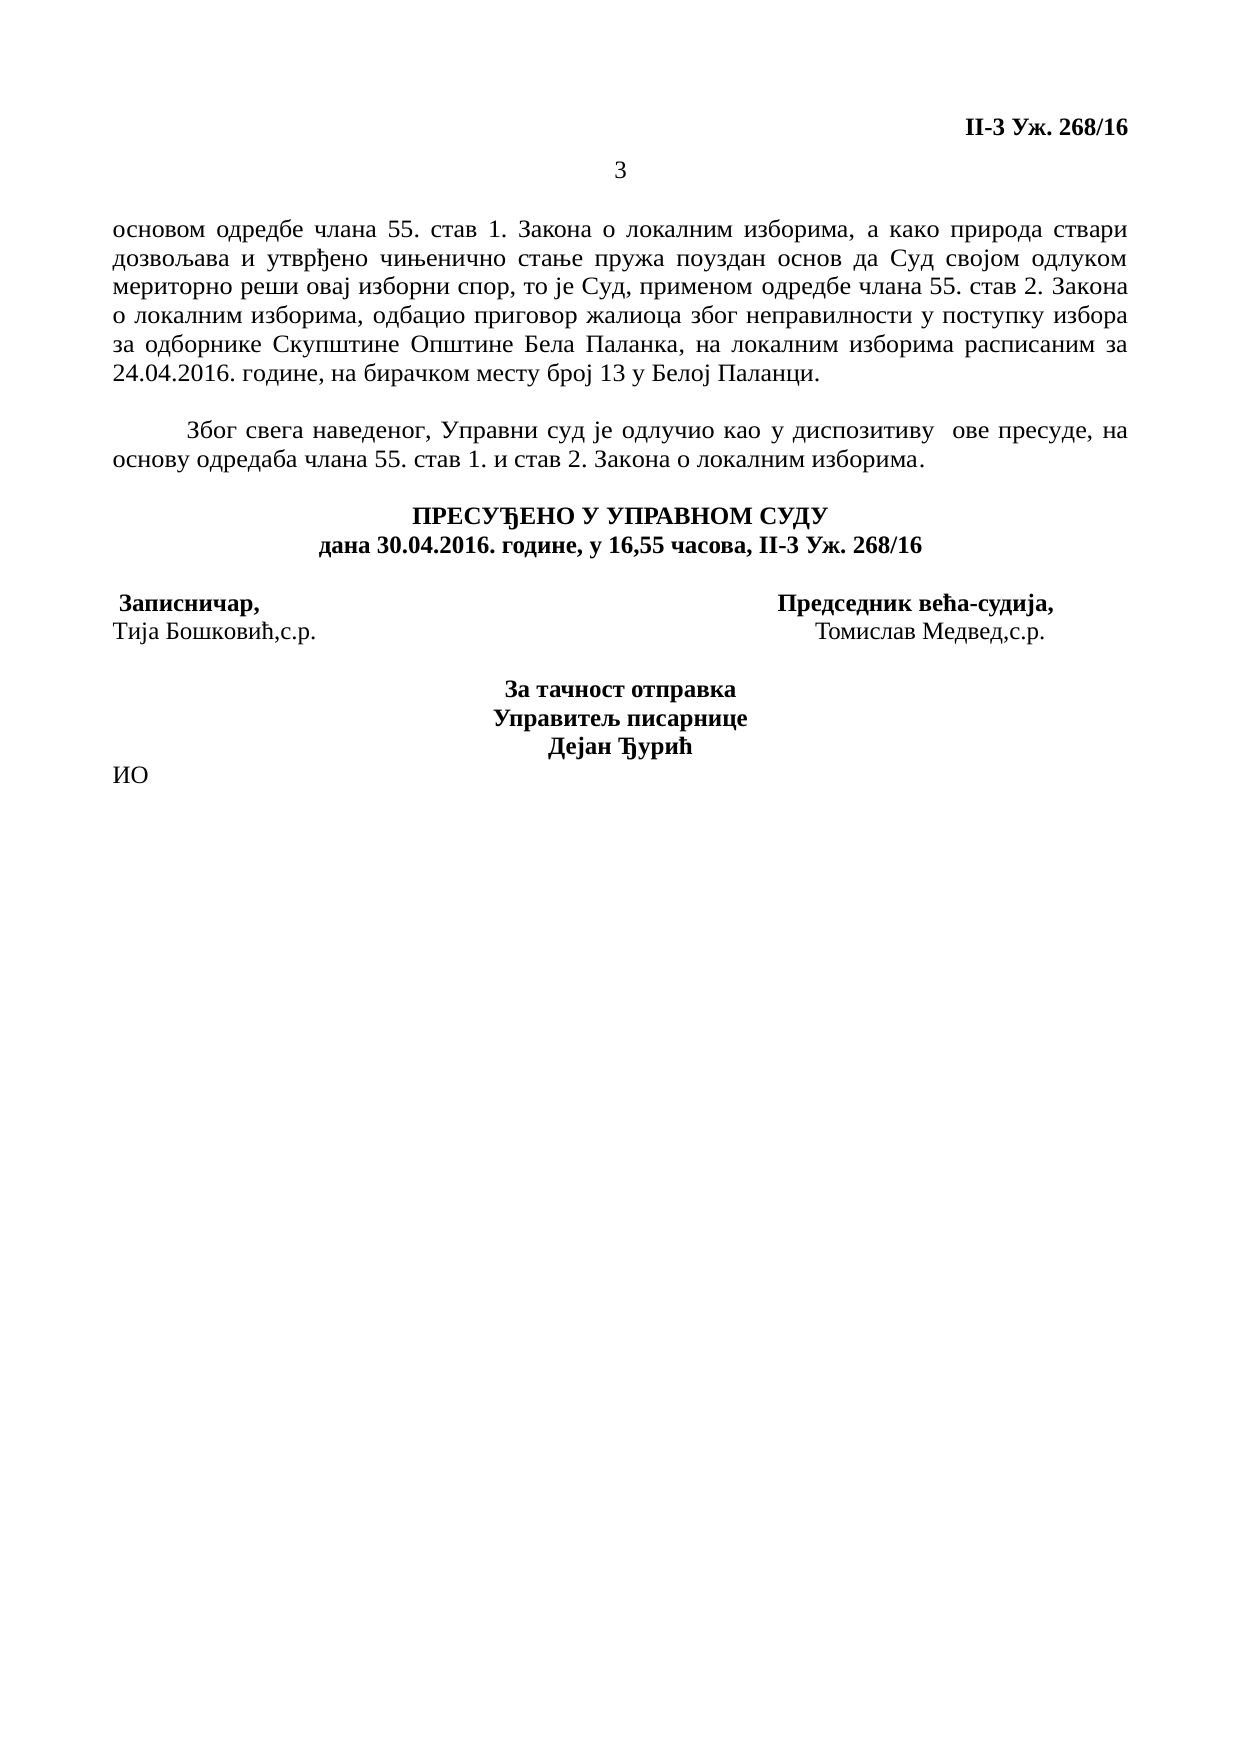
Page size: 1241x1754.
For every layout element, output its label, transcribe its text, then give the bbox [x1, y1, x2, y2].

text Дејан Ђурић [112, 731, 1128, 760]
text Тија Бошковић,с.р. Томислав Медвед,с.р. [112, 616, 1126, 645]
text ПРЕСУЂЕНО У УПРАВНОМ СУДУ [112, 501, 1128, 530]
text Због свега наведеног, Управни суд је одлучио као у диспозитиву ове пресуде, на основу одредаба члана 55. став 1. и став 2. Закона о локалним изборима. [112, 415, 1128, 473]
text основом одредбе члана 55. став 1. Закона о локалним изборима, а како природа ствари дозвољава и утврђено чињенично стање пружа поуздан основ да Суд својом одлуком мериторно реши овај изборни спор, то је Суд, применом одредбе члана 55. став 2. Закона о локалним изборима, одбацио приговор жалиоца због неправилности у поступку избора за одборнике Скупштине Општине Бела Паланка, на локалним изборима расписаним за 24.04.2016. године, на бирачком месту број 13 у Белој Паланци. [112, 214, 1128, 386]
text Управитељ писарнице [112, 703, 1128, 731]
text ИО [112, 760, 1126, 789]
text дана 30.04.2016. године, у 16,55 часова, II-3 Уж. 268/16 [112, 530, 1128, 559]
text Записничар, Председник већа-судија, [112, 588, 1126, 616]
text За тачност отправка [112, 674, 1128, 703]
